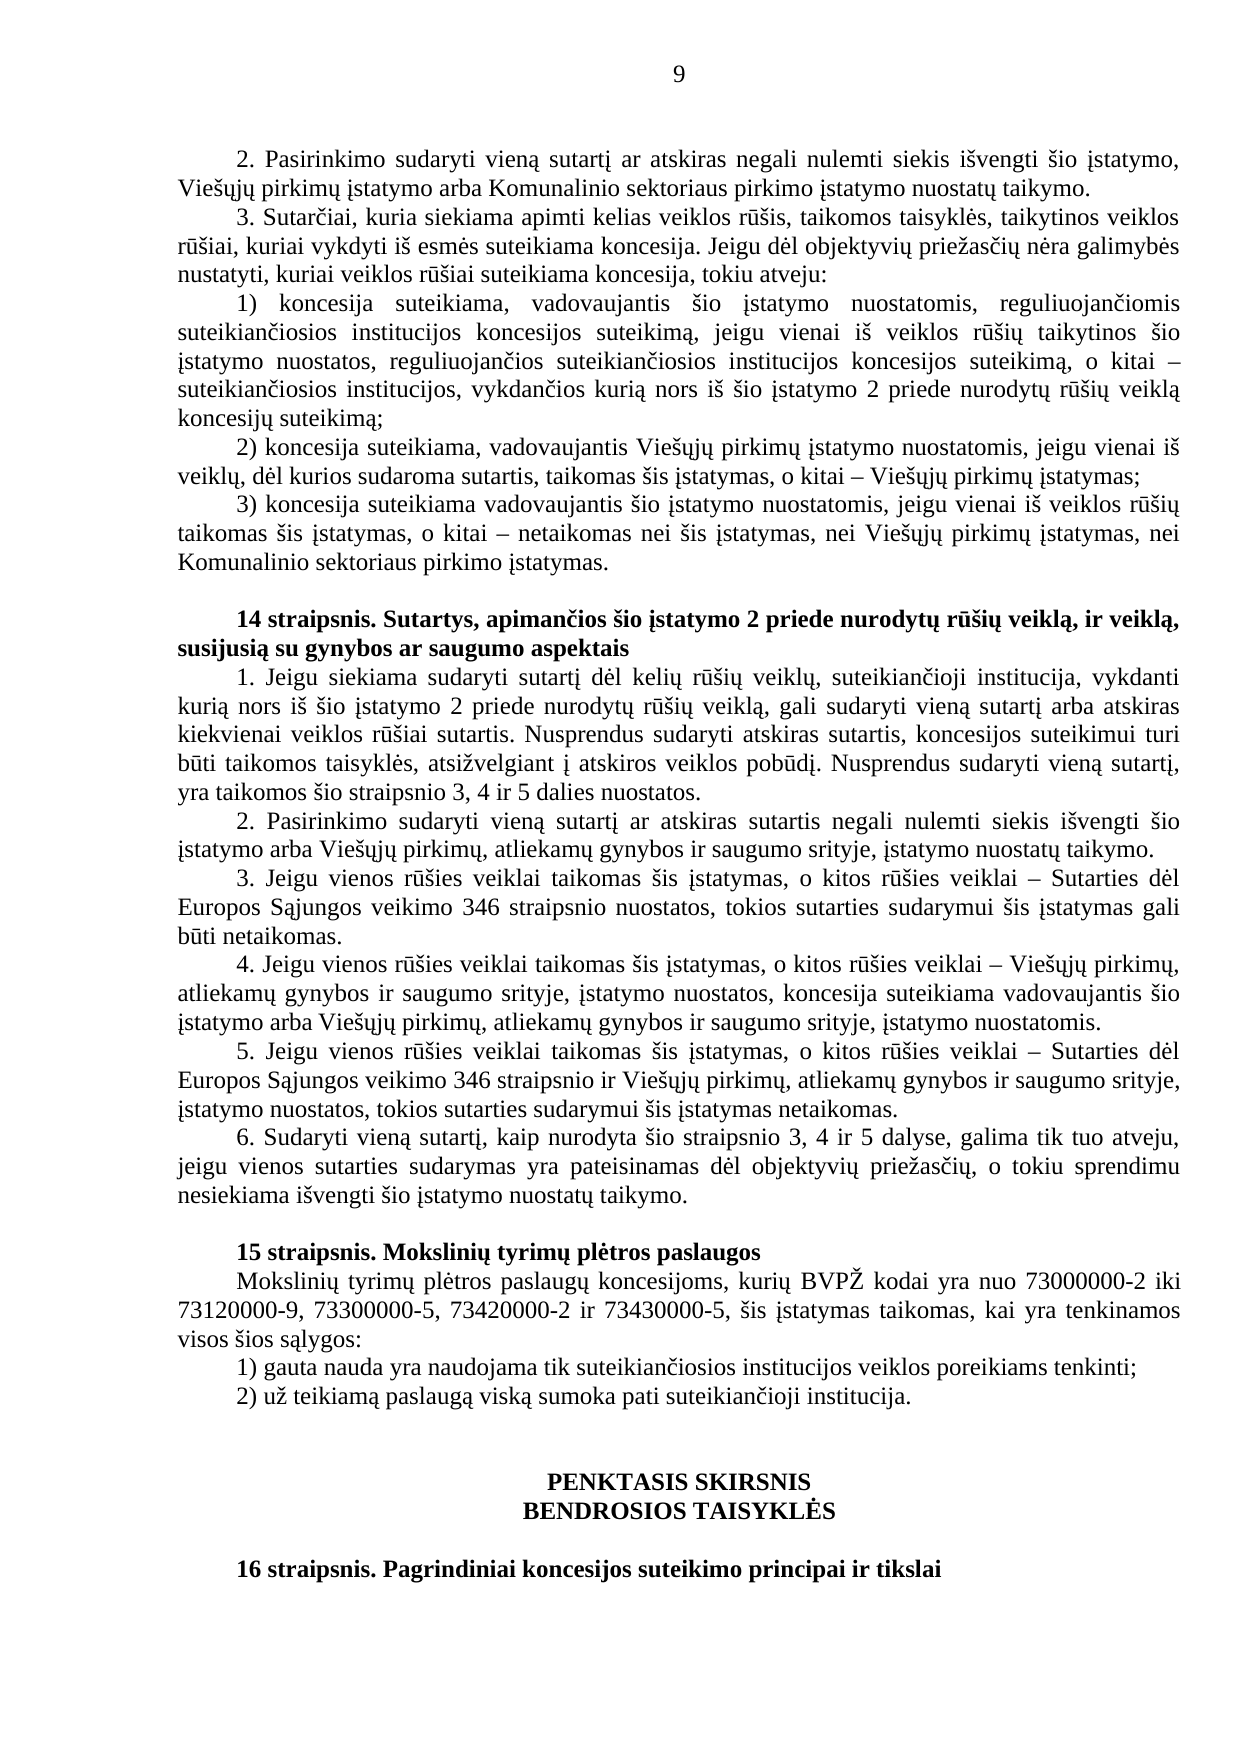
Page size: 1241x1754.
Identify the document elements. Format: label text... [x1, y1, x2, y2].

text 3. Jeigu vienos rūšies veiklai taikomas šis įstatymas, o kitos rūšies veiklai – Sutarties dėl Europos Sąjungos veikimo 346 straipsnio nuostatos, tokios sutarties sudarymui šis įstatymas gali būti netaikomas. [177, 863, 1181, 949]
text 1) koncesija suteikiama, vadovaujantis šio įstatymo nuostatomis, reguliuojančiomis suteikiančiosios institucijos koncesijos suteikimą, jeigu vienai iš veiklos rūšių taikytinos šio įstatymo nuostatos, reguliuojančios suteikiančiosios institucijos koncesijos suteikimą, o kitai – suteikiančiosios institucijos, vykdančios kurią nors iš šio įstatymo 2 priede nurodytų rūšių veiklą koncesijų suteikimą; [177, 288, 1181, 432]
text PENKTASIS SKIRSNIS [177, 1467, 1181, 1496]
text 6. Sudaryti vieną sutartį, kaip nurodyta šio straipsnio 3, 4 ir 5 dalyse, galima tik tuo atveju, jeigu vienos sutarties sudarymas yra pateisinamas dėl objektyvių priežasčių, o tokiu sprendimu nesiekiama išvengti šio įstatymo nuostatų taikymo. [177, 1122, 1181, 1209]
text BENDROSIOS TAISYKLĖS [177, 1496, 1181, 1525]
text 2) koncesija suteikiama, vadovaujantis Viešųjų pirkimų įstatymo nuostatomis, jeigu vienai iš veiklų, dėl kurios sudaroma sutartis, taikomas šis įstatymas, o kitai – Viešųjų pirkimų įstatymas; [177, 432, 1181, 489]
text 2. Pasirinkimo sudaryti vieną sutartį ar atskiras sutartis negali nulemti siekis išvengti šio įstatymo arba Viešųjų pirkimų, atliekamų gynybos ir saugumo srityje, įstatymo nuostatų taikymo. [177, 806, 1181, 863]
text 2) už teikiamą paslaugą viską sumoka pati suteikiančioji institucija. [177, 1381, 1181, 1410]
text 1) gauta nauda yra naudojama tik suteikiančiosios institucijos veiklos poreikiams tenkinti; [177, 1352, 1181, 1381]
text 3) koncesija suteikiama vadovaujantis šio įstatymo nuostatomis, jeigu vienai iš veiklos rūšių taikomas šis įstatymas, o kitai – netaikomas nei šis įstatymas, nei Viešųjų pirkimų įstatymas, nei Komunalinio sektoriaus pirkimo įstatymas. [177, 489, 1181, 576]
text 14 straipsnis. Sutartys, apimančios šio įstatymo 2 priede nurodytų rūšių veiklą, ir veiklą, susijusią su gynybos ar saugumo aspektais [177, 604, 1181, 662]
text 5. Jeigu vienos rūšies veiklai taikomas šis įstatymas, o kitos rūšies veiklai – Sutarties dėl Europos Sąjungos veikimo 346 straipsnio ir Viešųjų pirkimų, atliekamų gynybos ir saugumo srityje, įstatymo nuostatos, tokios sutarties sudarymui šis įstatymas netaikomas. [177, 1036, 1181, 1122]
text Mokslinių tyrimų plėtros paslaugų koncesijoms, kurių BVPŽ kodai yra nuo 73000000-2 iki 73120000-9, 73300000-5, 73420000-2 ir 73430000-5, šis įstatymas taikomas, kai yra tenkinamos visos šios sąlygos: [177, 1266, 1181, 1352]
text 3. Sutarčiai, kuria siekiama apimti kelias veiklos rūšis, taikomos taisyklės, taikytinos veiklos rūšiai, kuriai vykdyti iš esmės suteikiama koncesija. Jeigu dėl objektyvių priežasčių nėra galimybės nustatyti, kuriai veiklos rūšiai suteikiama koncesija, tokiu atveju: [177, 202, 1181, 288]
text 4. Jeigu vienos rūšies veiklai taikomas šis įstatymas, o kitos rūšies veiklai – Viešųjų pirkimų, atliekamų gynybos ir saugumo srityje, įstatymo nuostatos, koncesija suteikiama vadovaujantis šio įstatymo arba Viešųjų pirkimų, atliekamų gynybos ir saugumo srityje, įstatymo nuostatomis. [177, 949, 1181, 1036]
text 1. Jeigu siekiama sudaryti sutartį dėl kelių rūšių veiklų, suteikiančioji institucija, vykdanti kurią nors iš šio įstatymo 2 priede nurodytų rūšių veiklą, gali sudaryti vieną sutartį arba atskiras kiekvienai veiklos rūšiai sutartis. Nusprendus sudaryti atskiras sutartis, koncesijos suteikimui turi būti taikomos taisyklės, atsižvelgiant į atskiros veiklos pobūdį. Nusprendus sudaryti vieną sutartį, yra taikomos šio straipsnio 3, 4 ir 5 dalies nuostatos. [177, 662, 1181, 806]
text 2. Pasirinkimo sudaryti vieną sutartį ar atskiras negali nulemti siekis išvengti šio įstatymo, Viešųjų pirkimų įstatymo arba Komunalinio sektoriaus pirkimo įstatymo nuostatų taikymo. [177, 144, 1181, 202]
text 16 straipsnis. Pagrindiniai koncesijos suteikimo principai ir tikslai [177, 1554, 1181, 1582]
text 15 straipsnis. Mokslinių tyrimų plėtros paslaugos [177, 1237, 1181, 1266]
